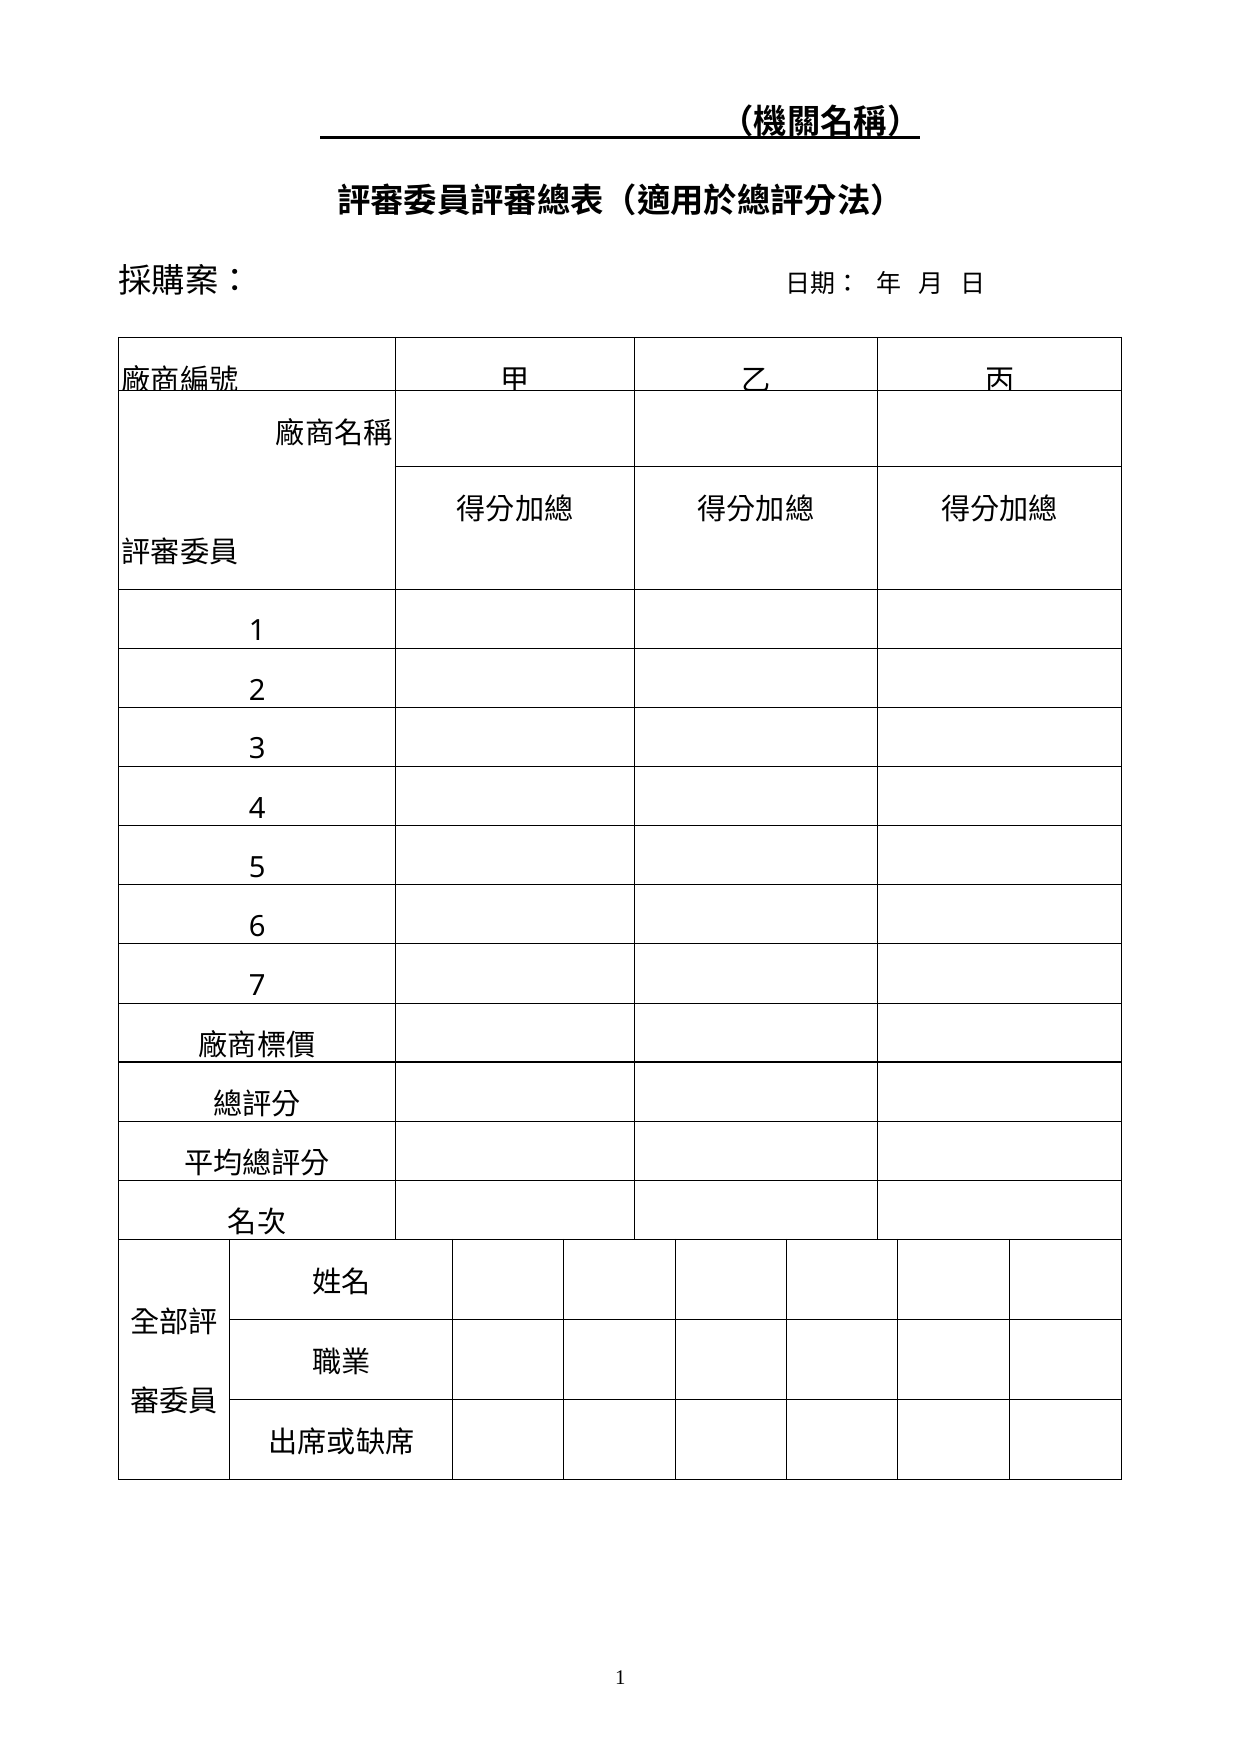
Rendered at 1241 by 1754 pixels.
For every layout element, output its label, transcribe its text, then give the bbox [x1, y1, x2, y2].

table_cell [396, 1063, 634, 1121]
table_cell [635, 590, 877, 648]
table_cell 平均總評分 [119, 1122, 395, 1179]
table_cell [1010, 1320, 1121, 1399]
table_cell [878, 944, 1121, 1002]
text 採購案： 日期： 年 月 日 [118, 238, 1122, 317]
table_cell 得分加總 [396, 467, 634, 589]
table_cell 職業 [230, 1320, 452, 1399]
table_cell [635, 649, 877, 707]
table_cell [635, 767, 877, 825]
table_cell 出席或缺席 [230, 1400, 452, 1479]
table_cell [878, 1063, 1121, 1121]
table_cell [635, 944, 877, 1002]
table_cell [898, 1320, 1009, 1399]
table_cell 6 [119, 885, 395, 943]
table_cell [787, 1400, 897, 1479]
table_cell 名次 [119, 1181, 395, 1239]
table_cell [396, 1004, 634, 1061]
table_cell [635, 708, 877, 766]
table_cell [878, 767, 1121, 825]
table_header 廠商編號 [119, 338, 395, 390]
table_cell [635, 826, 877, 884]
table_cell [878, 1122, 1121, 1179]
table_cell 廠商標價 [119, 1004, 395, 1061]
table_cell [564, 1400, 675, 1479]
table_cell [453, 1320, 563, 1399]
text 評審委員評審總表（適用於總評分法） [118, 159, 1122, 238]
table_cell [1010, 1240, 1121, 1319]
text （機關名稱） [118, 79, 1122, 159]
table_cell [878, 1004, 1121, 1061]
table_cell [564, 1320, 675, 1399]
table_cell [878, 391, 1121, 466]
table_cell [878, 1181, 1121, 1239]
table_cell 總評分 [119, 1063, 395, 1121]
table_cell [396, 826, 634, 884]
table_cell [898, 1400, 1009, 1479]
table_cell [878, 708, 1121, 766]
table_cell [396, 590, 634, 648]
table_cell [635, 1063, 877, 1121]
table_cell [635, 391, 877, 466]
table_cell [635, 1122, 877, 1179]
table_cell 3 [119, 708, 395, 766]
table_cell [564, 1240, 675, 1319]
table_cell [453, 1240, 563, 1319]
table_header 乙 [635, 338, 877, 390]
table_cell [898, 1240, 1009, 1319]
table_cell 姓名 [230, 1240, 452, 1319]
table_cell [787, 1320, 897, 1399]
table_cell [635, 885, 877, 943]
table_cell [676, 1400, 786, 1479]
table_cell [676, 1240, 786, 1319]
table_cell 得分加總 [878, 467, 1121, 589]
table_cell [635, 1181, 877, 1239]
table_cell [396, 885, 634, 943]
table_cell [396, 708, 634, 766]
table_cell [878, 885, 1121, 943]
table_cell 得分加總 [635, 467, 877, 589]
table_cell 2 [119, 649, 395, 707]
table_cell 7 [119, 944, 395, 1002]
table_cell [878, 649, 1121, 707]
table_cell [396, 649, 634, 707]
table_cell [396, 1181, 634, 1239]
table_header 丙 [878, 338, 1121, 390]
table_cell 廠商名稱 評審委員 [119, 391, 395, 589]
table_cell [453, 1400, 563, 1479]
table_header 甲 [396, 338, 634, 390]
table_cell 1 [119, 590, 395, 648]
table_cell [787, 1240, 897, 1319]
table_cell [878, 590, 1121, 648]
table_cell [676, 1320, 786, 1399]
table_cell [878, 826, 1121, 884]
table_cell 4 [119, 767, 395, 825]
table_cell [396, 767, 634, 825]
table_cell [635, 1004, 877, 1061]
table_cell [1010, 1400, 1121, 1479]
table_cell 全部評審委員 [119, 1240, 229, 1479]
table_cell [396, 1122, 634, 1179]
table_cell [396, 391, 634, 466]
table_cell [396, 944, 634, 1002]
table_cell 5 [119, 826, 395, 884]
